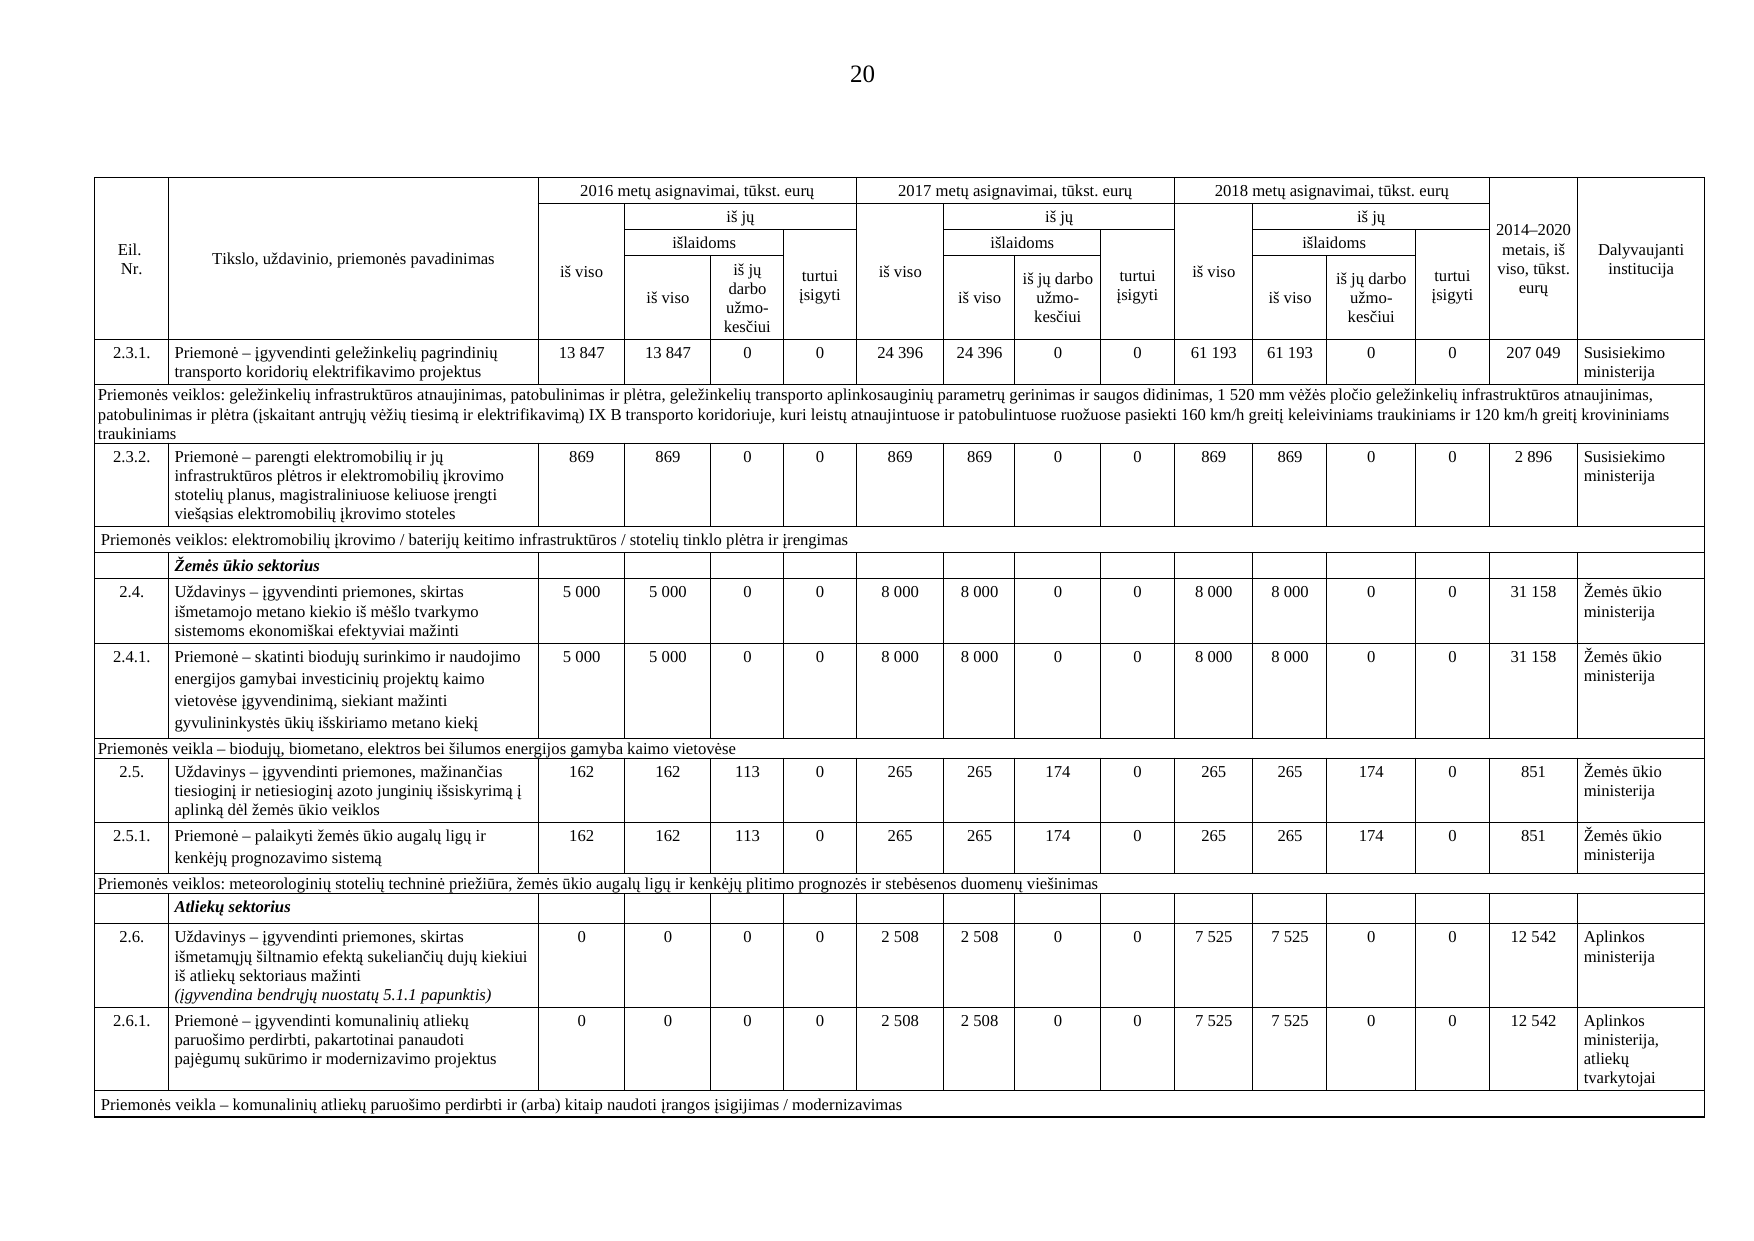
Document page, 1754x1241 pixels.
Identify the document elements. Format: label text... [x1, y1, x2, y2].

table_cell Žemės ūkio ministerija [1578, 759, 1704, 822]
table_cell 2 508 [857, 924, 943, 1007]
table_cell 0 [784, 579, 856, 643]
table_cell 0 [1416, 1008, 1489, 1090]
table_cell iš jų [1253, 204, 1489, 229]
table_cell 162 [625, 759, 710, 822]
table_cell 0 [1101, 823, 1174, 873]
table_cell 162 [539, 759, 624, 822]
table_cell 0 [1416, 340, 1489, 384]
table_header Dalyvaujanti institucija [1578, 178, 1704, 339]
table_cell 8 000 [857, 579, 943, 643]
table_cell 0 [711, 579, 783, 643]
table_cell 8 000 [857, 644, 943, 737]
table_cell 0 [711, 444, 783, 526]
table_cell 61 193 [1175, 340, 1252, 384]
table_header 2016 metų asignavimai, tūkst. eurų [539, 178, 856, 203]
table_cell 5 000 [625, 579, 710, 643]
table_cell [857, 894, 943, 923]
table_cell Priemonės veiklos: meteorologinių stotelių techninė priežiūra, žemės ūkio augalų ligų ir kenkėjų plitimo prognozės ir stebėsenos duomenų viešinimas [95, 874, 1704, 893]
table_cell 0 [1416, 644, 1489, 737]
table_cell [1490, 553, 1577, 578]
table_cell Susisiekimo ministerija [1578, 444, 1704, 526]
table_cell iš jų [625, 204, 856, 229]
table_cell 13 847 [625, 340, 710, 384]
table_cell [625, 553, 710, 578]
table_cell išlaidoms [1253, 230, 1415, 255]
table_cell 5 000 [539, 579, 624, 643]
table_cell Uždavinys – įgyvendinti priemones, skirtas išmetamojo metano kiekio iš mėšlo tvarkymo sistemoms ekonomiškai efektyviai mažinti [169, 579, 538, 643]
table_cell [1490, 894, 1577, 923]
table_cell 2.5. [95, 759, 168, 822]
table_cell 174 [1327, 823, 1415, 873]
table_header Eil. Nr. [95, 178, 168, 339]
table_cell 0 [1101, 340, 1174, 384]
table_cell iš jų darbo užmo-kesčiui [1327, 256, 1415, 339]
table_cell [944, 553, 1014, 578]
table_cell [711, 553, 783, 578]
table_cell 2 508 [944, 924, 1014, 1007]
table_cell 7 525 [1253, 924, 1326, 1007]
table_cell [1578, 894, 1704, 923]
table_cell 869 [944, 444, 1014, 526]
table_cell Žemės ūkio ministerija [1578, 823, 1704, 873]
table_cell 113 [711, 823, 783, 873]
table_cell 8 000 [944, 579, 1014, 643]
table_cell [1101, 553, 1174, 578]
table_cell Uždavinys – įgyvendinti priemones, mažinančias tiesioginį ir netiesioginį azoto junginių išsiskyrimą į aplinką dėl žemės ūkio veiklos [169, 759, 538, 822]
table_cell išlaidoms [944, 230, 1100, 255]
table_cell išlaidoms [625, 230, 783, 255]
table_cell 2.5.1. [95, 823, 168, 873]
table_cell Žemės ūkio ministerija [1578, 644, 1704, 737]
table_cell 869 [1175, 444, 1252, 526]
table_cell 0 [1416, 823, 1489, 873]
table_cell 2 896 [1490, 444, 1577, 526]
table_cell 0 [1015, 444, 1100, 526]
table_cell 0 [1101, 579, 1174, 643]
table_cell 24 396 [944, 340, 1014, 384]
table_cell 0 [625, 1008, 710, 1090]
table_header Tikslo, uždavinio, priemonės pavadinimas [169, 178, 538, 339]
table_cell 61 193 [1253, 340, 1326, 384]
table_cell [784, 894, 856, 923]
table_cell [1175, 894, 1252, 923]
table_cell 0 [1015, 1008, 1100, 1090]
table_cell 174 [1015, 759, 1100, 822]
table_cell 5 000 [625, 644, 710, 737]
table_cell Priemonė – parengti elektromobilių ir jų infrastruktūros plėtros ir elektromobilių įkrovimo stotelių planus, magistraliniuose keliuose įrengti viešąsias elektromobilių įkrovimo stoteles [169, 444, 538, 526]
table_cell 2.3.2. [95, 444, 168, 526]
table_cell Priemonė – įgyvendinti geležinkelių pagrindinių transporto koridorių elektrifikavimo projektus [169, 340, 538, 384]
table_header 2014–2020 metais, iš viso, tūkst. eurų [1490, 178, 1577, 339]
table_cell 265 [1253, 823, 1326, 873]
table_cell 0 [784, 444, 856, 526]
table_cell [1327, 894, 1415, 923]
table_cell [1416, 553, 1489, 578]
table_cell iš viso [539, 204, 624, 339]
table_cell 0 [711, 1008, 783, 1090]
table_cell 0 [1416, 924, 1489, 1007]
table_cell 0 [711, 644, 783, 737]
table_cell 7 525 [1253, 1008, 1326, 1090]
table_cell 2.3.1. [95, 340, 168, 384]
table_cell 0 [1327, 1008, 1415, 1090]
table_cell 0 [1327, 444, 1415, 526]
table_cell [944, 894, 1014, 923]
table_cell 24 396 [857, 340, 943, 384]
table_cell 869 [1253, 444, 1326, 526]
table_cell 0 [1015, 924, 1100, 1007]
table_cell 265 [857, 823, 943, 873]
table_cell 869 [625, 444, 710, 526]
table_cell 2 508 [857, 1008, 943, 1090]
table_cell 174 [1015, 823, 1100, 873]
table_header 2017 metų asignavimai, tūkst. eurų [857, 178, 1174, 203]
table_cell [711, 894, 783, 923]
table_cell iš viso [625, 256, 710, 339]
table_cell 0 [784, 1008, 856, 1090]
table_cell 162 [625, 823, 710, 873]
table_cell [857, 553, 943, 578]
table_cell 265 [857, 759, 943, 822]
table_cell 851 [1490, 823, 1577, 873]
table_cell 0 [1101, 444, 1174, 526]
table_cell [1253, 553, 1326, 578]
table_cell iš viso [857, 204, 943, 339]
table_cell 265 [944, 759, 1014, 822]
table_cell Priemonės veiklos: elektromobilių įkrovimo / baterijų keitimo infrastruktūros / stotelių tinklo plėtra ir įrengimas [95, 527, 1704, 552]
table_cell 13 847 [539, 340, 624, 384]
table_cell 12 542 [1490, 924, 1577, 1007]
table_cell Žemės ūkio ministerija [1578, 579, 1704, 643]
table_cell 31 158 [1490, 644, 1577, 737]
table_cell 0 [784, 759, 856, 822]
table_cell 12 542 [1490, 1008, 1577, 1090]
table_cell 0 [1015, 644, 1100, 737]
table_cell 265 [1175, 759, 1252, 822]
table_cell 7 525 [1175, 924, 1252, 1007]
table_cell 265 [1253, 759, 1326, 822]
table_cell [539, 553, 624, 578]
table_cell [1015, 553, 1100, 578]
table_header 2018 metų asignavimai, tūkst. eurų [1175, 178, 1489, 203]
table_cell iš jų darbo užmo-kesčiui [711, 256, 783, 339]
table_cell [1175, 553, 1252, 578]
table_cell 0 [1416, 759, 1489, 822]
table_cell 0 [1416, 579, 1489, 643]
table_cell 2.6.1. [95, 1008, 168, 1090]
table_cell 0 [1015, 340, 1100, 384]
table_cell 207 049 [1490, 340, 1577, 384]
table_cell 2.6. [95, 924, 168, 1007]
table_cell iš jų darbo užmo-kesčiui [1015, 256, 1100, 339]
table_cell [1327, 553, 1415, 578]
table_cell 0 [1101, 644, 1174, 737]
table_cell 0 [1327, 924, 1415, 1007]
table_cell 0 [784, 644, 856, 737]
table_cell Priemonės veikla – biodujų, biometano, elektros bei šilumos energijos gamyba kaimo vietovėse [95, 739, 1704, 758]
table_cell Susisiekimo ministerija [1578, 340, 1704, 384]
table_cell 8 000 [1253, 644, 1326, 737]
table_cell 265 [1175, 823, 1252, 873]
table_cell [95, 553, 168, 578]
table_cell iš viso [1253, 256, 1326, 339]
table_cell 174 [1327, 759, 1415, 822]
table_cell 162 [539, 823, 624, 873]
table_cell [1015, 894, 1100, 923]
table_cell 8 000 [1175, 579, 1252, 643]
table_cell 0 [539, 1008, 624, 1090]
table_cell 8 000 [944, 644, 1014, 737]
table_cell [1416, 894, 1489, 923]
table_cell Atliekų sektorius [169, 894, 538, 923]
table_cell 0 [1327, 644, 1415, 737]
table_cell 0 [1327, 340, 1415, 384]
table_cell Priemonės veiklos: geležinkelių infrastruktūros atnaujinimas, patobulinimas ir plėtra, geležinkelių transporto aplinkosauginių parametrų gerinimas ir saugos didinimas, 1 520 mm vėžės pločio geležinkelių infrastruktūros atnaujinimas, patobulinimas ir plėtra (įskaitant antrųjų vėžių tiesimą ir elektrifikavimą) IX B transporto koridoriuje, kuri leistų atnaujintuose ir patobulintuose ruožuose pasiekti 160 km/h greitį keleiviniams traukiniams ir 120 km/h greitį krovininiams traukiniams [95, 385, 1704, 443]
table_cell Aplinkos ministerija [1578, 924, 1704, 1007]
table_cell Priemonė – palaikyti žemės ūkio augalų ligų ir kenkėjų prognozavimo sistemą [169, 823, 538, 873]
table_cell Žemės ūkio sektorius [169, 553, 538, 578]
table_cell 0 [1101, 1008, 1174, 1090]
table_cell 2.4. [95, 579, 168, 643]
table_cell Uždavinys – įgyvendinti priemones, skirtas išmetamųjų šiltnamio efektą sukeliančių dujų kiekiui iš atliekų sektoriaus mažinti (įgyvendina bendrųjų nuostatų 5.1.1 papunktis) [169, 924, 538, 1007]
table_cell 0 [711, 340, 783, 384]
table_cell 0 [784, 924, 856, 1007]
table_cell 0 [784, 823, 856, 873]
table_cell 113 [711, 759, 783, 822]
table_cell 265 [944, 823, 1014, 873]
table_cell [95, 894, 168, 923]
table_cell [1578, 553, 1704, 578]
table_cell iš viso [1175, 204, 1252, 339]
table_cell 869 [857, 444, 943, 526]
table_cell 0 [625, 924, 710, 1007]
table_cell 0 [1101, 924, 1174, 1007]
table_cell [1253, 894, 1326, 923]
table_cell 0 [539, 924, 624, 1007]
table_cell [784, 553, 856, 578]
table_cell iš jų [944, 204, 1174, 229]
table_cell 869 [539, 444, 624, 526]
table_cell 31 158 [1490, 579, 1577, 643]
table_cell 0 [1327, 579, 1415, 643]
table_cell Priemonės veikla – komunalinių atliekų paruošimo perdirbti ir (arba) kitaip naudoti įrangos įsigijimas / modernizavimas [95, 1091, 1704, 1116]
table_cell [625, 894, 710, 923]
table_cell Priemonė – skatinti biodujų surinkimo ir naudojimo energijos gamybai investicinių projektų kaimo vietovėse įgyvendinimą, siekiant mažinti gyvulininkystės ūkių išskiriamo metano kiekį [169, 644, 538, 737]
table_cell 0 [1015, 579, 1100, 643]
table_cell turtui įsigyti [784, 230, 856, 339]
table_cell turtui įsigyti [1101, 230, 1174, 339]
table_cell Priemonė – įgyvendinti komunalinių atliekų paruošimo perdirbti, pakartotinai panaudoti pajėgumų sukūrimo ir modernizavimo projektus [169, 1008, 538, 1090]
table_cell 851 [1490, 759, 1577, 822]
table_cell 2.4.1. [95, 644, 168, 737]
table_cell 0 [711, 924, 783, 1007]
table_cell 0 [784, 340, 856, 384]
table_cell [539, 894, 624, 923]
table_cell 0 [1416, 444, 1489, 526]
table_cell 2 508 [944, 1008, 1014, 1090]
table_cell 8 000 [1253, 579, 1326, 643]
table_cell 0 [1101, 759, 1174, 822]
table_cell turtui įsigyti [1416, 230, 1489, 339]
table_cell [1101, 894, 1174, 923]
table_cell 8 000 [1175, 644, 1252, 737]
table_cell 7 525 [1175, 1008, 1252, 1090]
table_cell Aplinkos ministerija, atliekų tvarkytojai [1578, 1008, 1704, 1090]
table_cell iš viso [944, 256, 1014, 339]
table_cell 5 000 [539, 644, 624, 737]
